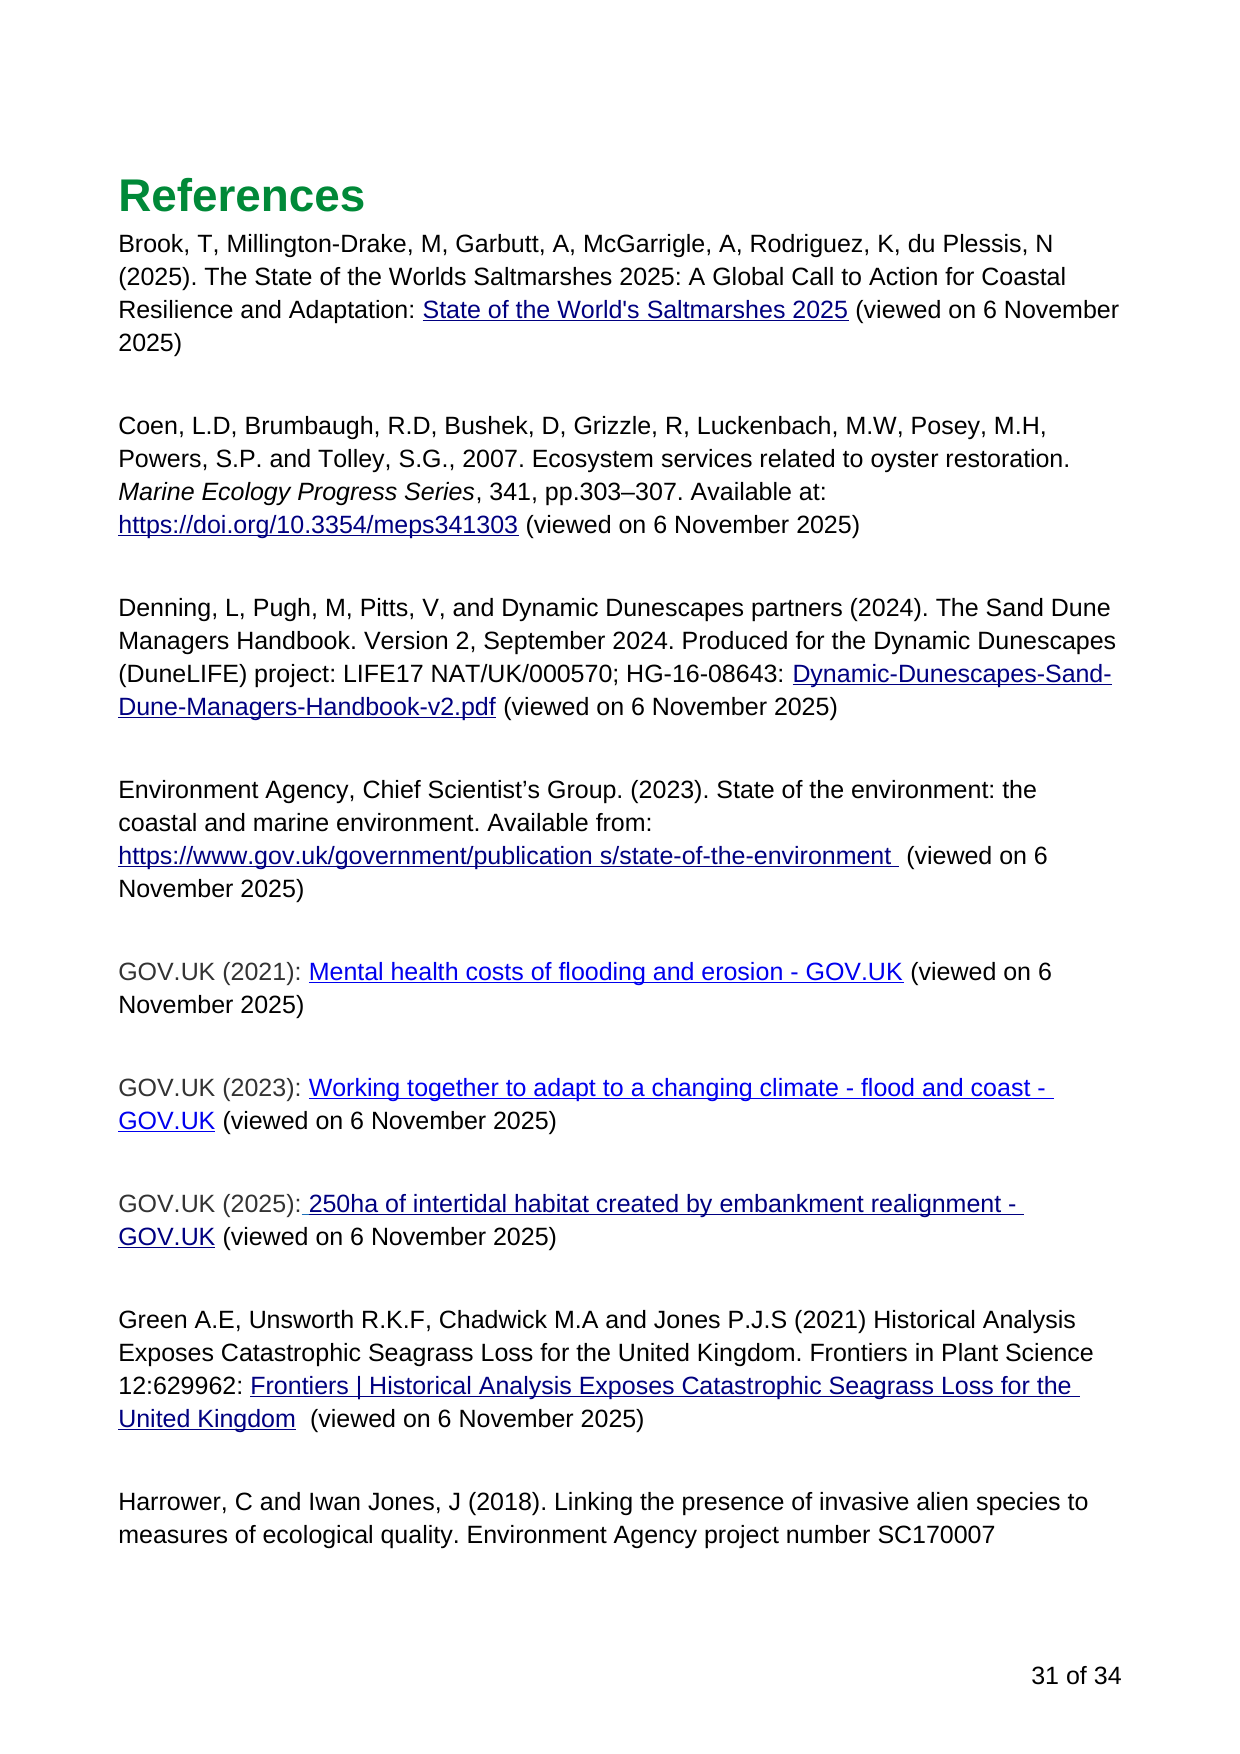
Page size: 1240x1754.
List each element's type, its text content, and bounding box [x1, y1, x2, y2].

text GOV.UK (2023): Working together to adapt to a changing climate - flood and coast - GOV.UK (viewed on 6 November 2025) [118, 1073, 1121, 1135]
text Green A.E, Unsworth R.K.F, Chadwick M.A and Jones P.J.S (2021) Historical Analysis Exposes Catastrophic Seagrass Loss for the United Kingdom. Frontiers in Plant Science 12:629962: Frontiers | Historical Analysis Exposes Catastrophic Seagrass Loss for the United Kingdom (viewed on 6 November 2025) [118, 1305, 1121, 1433]
subtitle References [118, 168, 1121, 221]
text GOV.UK (2025): 250ha of intertidal habitat created by embankment realignment - GOV.UK (viewed on 6 November 2025) [118, 1189, 1121, 1251]
text Coen, L.D, Brumbaugh, R.D, Bushek, D, Grizzle, R, Luckenbach, M.W, Posey, M.H, Powers, S.P. and Tolley, S.G., 2007. Ecosystem services related to oyster restoration. Marine Ecology Progress Series, 341, pp.303–307. Available at: https://doi.org/10.3354/meps341303 (viewed on 6 November 2025) [118, 411, 1121, 538]
text Environment Agency, Chief Scientist’s Group. (2023). State of the environment: the coastal and marine environment. Available from: https://www.gov.uk/government/publication s/state-of-the-environment (viewed on 6 November 2025) [118, 775, 1121, 903]
text Harrower, C and Iwan Jones, J (2018). Linking the presence of invasive alien species to measures of ecological quality. Environment Agency project number SC170007 [118, 1487, 1121, 1549]
text Denning, L, Pugh, M, Pitts, V, and Dynamic Dunescapes partners (2024). The Sand Dune Managers Handbook. Version 2, September 2024. Produced for the Dynamic Dunescapes (DuneLIFE) project: LIFE17 NAT/UK/000570; HG-16-08643: Dynamic-Dunescapes-Sand-Dune-Managers-Handbook-v2.pdf (viewed on 6 November 2025) [118, 593, 1121, 721]
text Brook, T, Millington-Drake, M, Garbutt, A, McGarrigle, A, Rodriguez, K, du Plessis, N (2025). The State of the Worlds Saltmarshes 2025: A Global Call to Action for Coastal Resilience and Adaptation: State of the World's Saltmarshes 2025 (viewed on 6 November 2025) [118, 229, 1121, 356]
text GOV.UK (2021): Mental health costs of flooding and erosion - GOV.UK (viewed on 6 November 2025) [118, 957, 1121, 1019]
